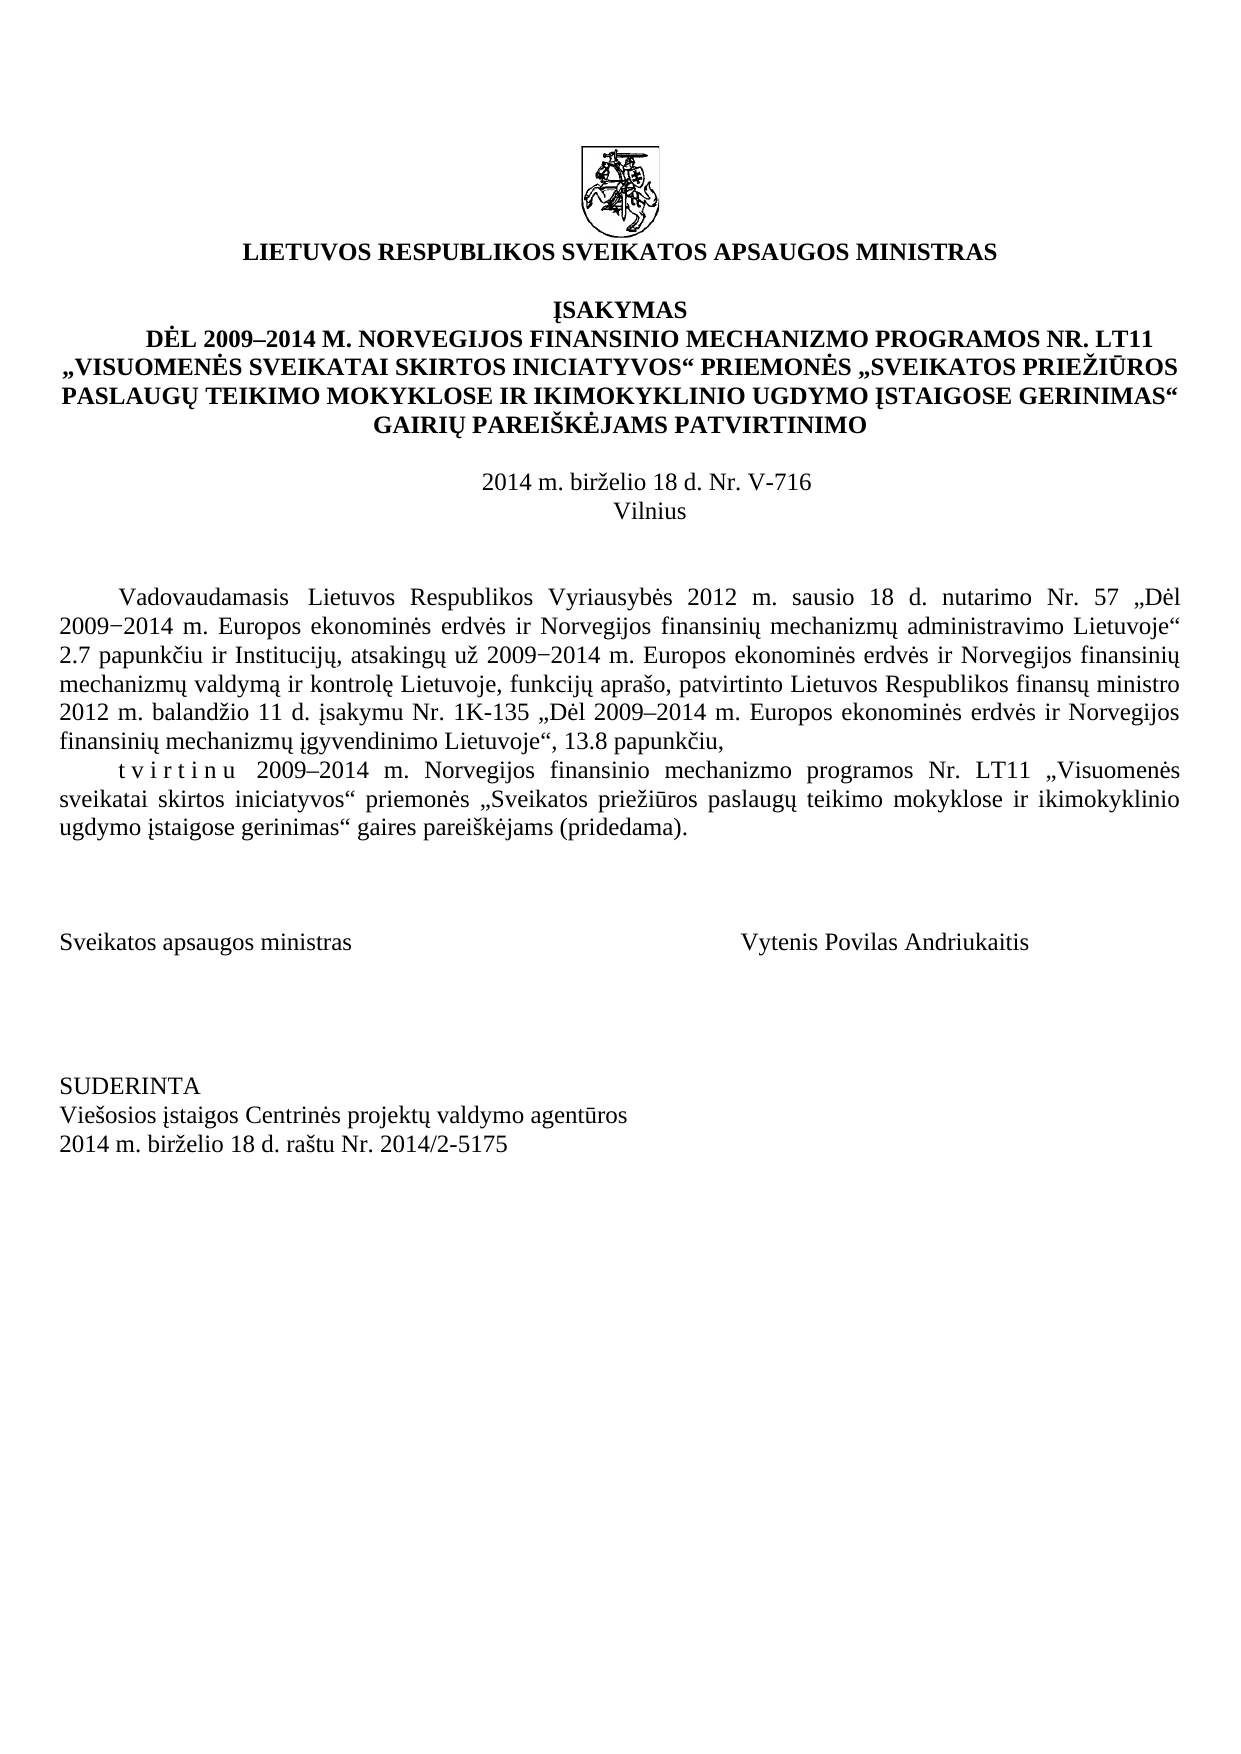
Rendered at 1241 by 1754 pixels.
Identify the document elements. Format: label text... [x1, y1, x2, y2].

text Viešosios įstaigos Centrinės projektų valdymo agentūros [59, 1100, 1181, 1129]
text 2014 m. birželio 18 d. raštu Nr. 2014/2-5175 [59, 1129, 1181, 1157]
text 2014 m. birželio 18 d. Nr. V-716 [59, 467, 1181, 496]
text Sveikatos apsaugos ministras Vytenis Povilas Andriukaitis [59, 927, 1181, 956]
text Vilnius [59, 496, 1181, 525]
text ĮSAKYMAS [59, 295, 1181, 324]
text LIETUVOS RESPUBLIKOS SVEIKATOS APSAUGOS MINISTRAS [59, 237, 1181, 266]
text DĖL 2009–2014 M. NORVEGIJOS FINANSINIO MECHANIZMO PROGRAMOS NR. LT11 „VISUOMENĖS SVEIKATAI SKIRTOS INICIATYVOS“ Priemonės „SVEIKATOS PRIEŽIŪROS PASLAUGŲ TEIKIMO MOKYKLOSE IR IKIMOKYKLINIO UGDYMO ĮSTAIGOSE GERINIMAS“ Gairių pareiškėjams paTvirtinimo [59, 324, 1181, 439]
text Vadovaudamasis Lietuvos Respublikos Vyriausybės 2012 m. sausio 18 d. nutarimo Nr. 57 „Dėl 2009−2014 m. Europos ekonominės erdvės ir Norvegijos finansinių mechanizmų administravimo Lietuvoje“ 2.7 papunkčiu ir Institucijų, atsakingų už 2009−2014 m. Europos ekonominės erdvės ir Norvegijos finansinių mechanizmų valdymą ir kontrolę Lietuvoje, funkcijų aprašo, patvirtinto Lietuvos Respublikos finansų ministro 2012 m. balandžio 11 d. įsakymu Nr. 1K-135 „Dėl 2009–2014 m. Europos ekonominės erdvės ir Norvegijos finansinių mechanizmų įgyvendinimo Lietuvoje“, 13.8 papunkčiu, [59, 582, 1181, 755]
text SUDERINTA [59, 1071, 1181, 1100]
text tvirtinu 2009–2014 m. Norvegijos finansinio mechanizmo programos Nr. LT11 „Visuomenės sveikatai skirtos iniciatyvos“ priemonės „Sveikatos priežiūros paslaugų teikimo mokyklose ir ikimokyklinio ugdymo įstaigose gerinimas“ gaires pareiškėjams (pridedama). [59, 755, 1181, 841]
